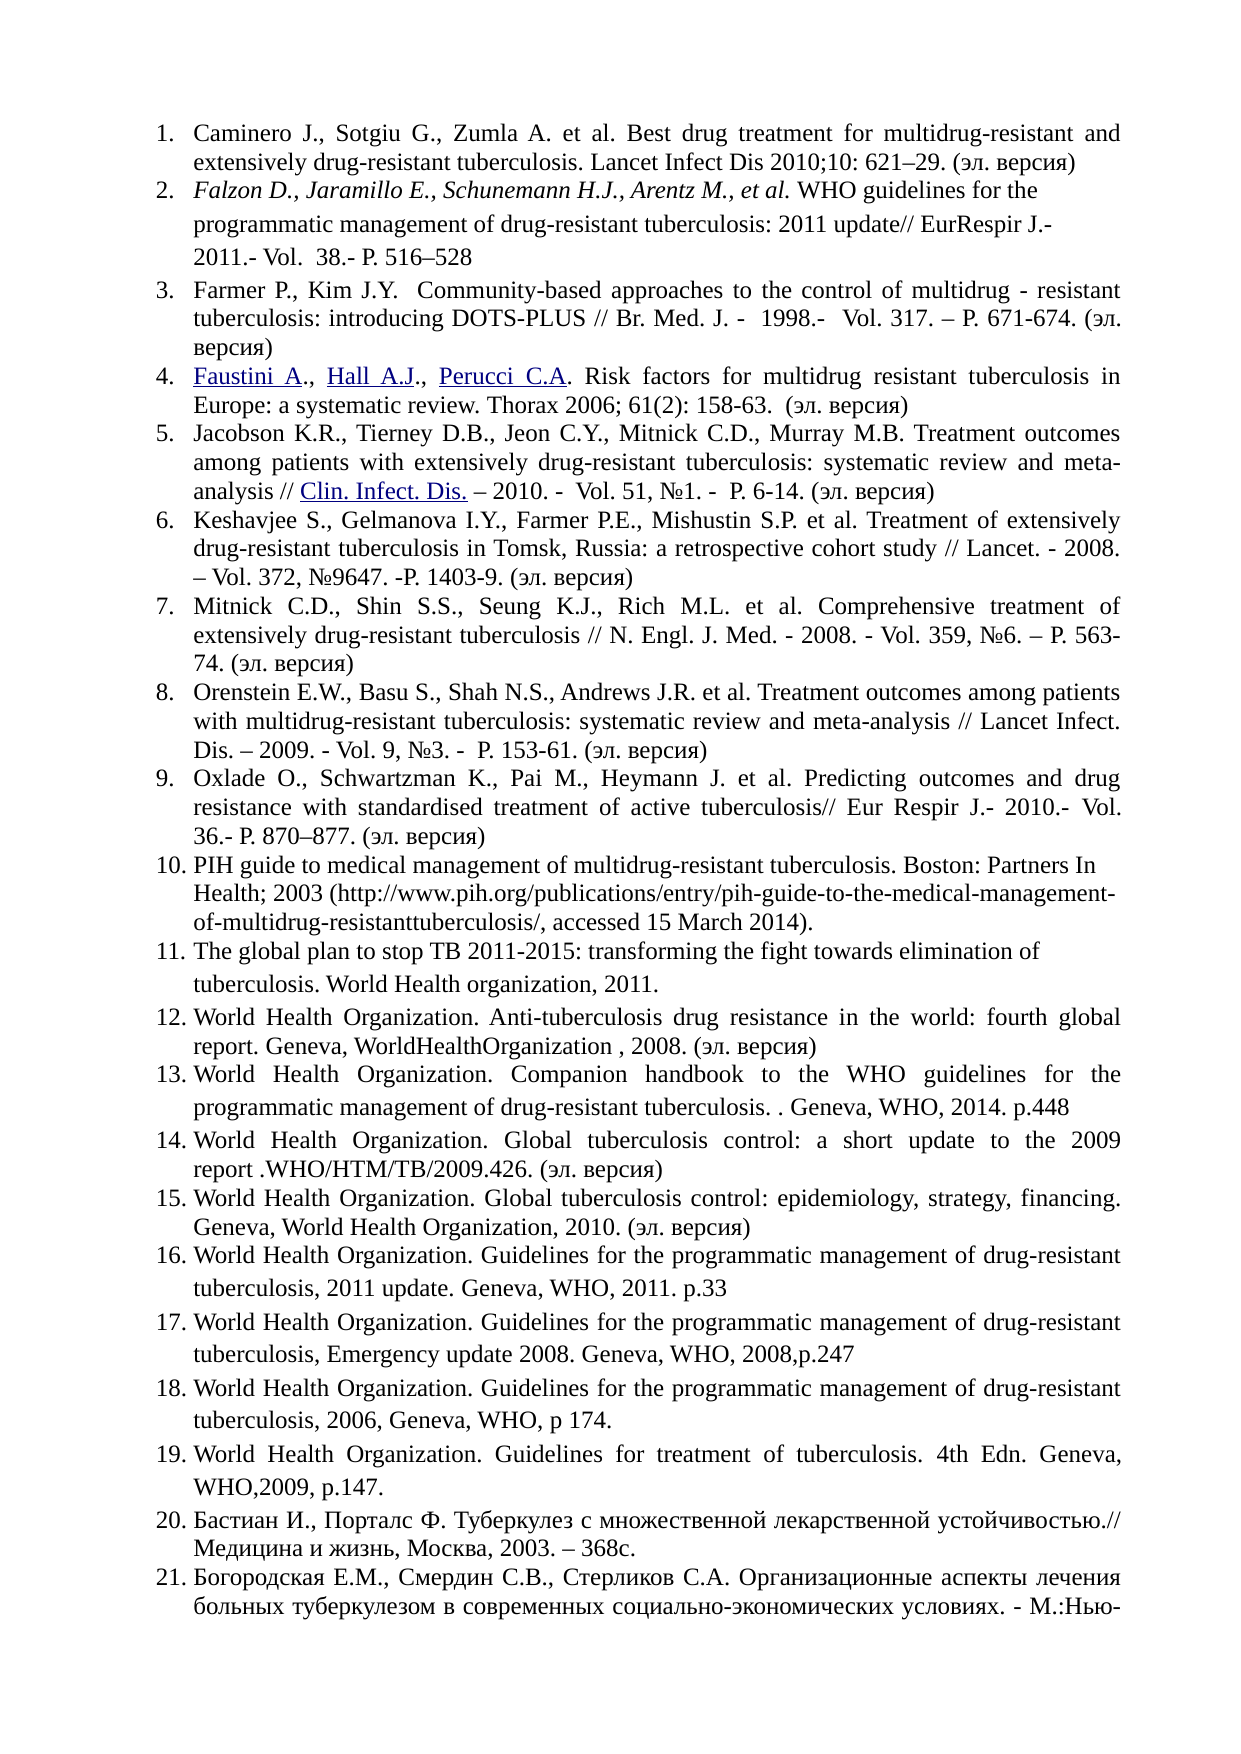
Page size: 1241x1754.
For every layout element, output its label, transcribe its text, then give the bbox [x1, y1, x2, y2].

list Faustini A., Hall A.J., Perucci C.A. Risk factors for multidrug resistant tuberculosis in Europe: a systematic review. Thorax 2006; 61(2): 158-63. (эл. версия) [156, 361, 1122, 418]
list Jacobson K.R., Tierney D.B., Jeon C.Y., Mitnick C.D., Murray M.B. Treatment outcomes among patients with extensively drug-resistant tuberculosis: systematic review and meta-analysis // Clin. Infect. Dis. – 2010. - Vol. 51, №1. - P. 6-14. (эл. версия) [156, 418, 1122, 505]
list Mitnick C.D., Shin S.S., Seung K.J., Rich M.L. et al. Comprehensive treatment of extensively drug-resistant tuberculosis // N. Engl. J. Med. - 2008. - Vol. 359, №6. – P. 563-74. (эл. версия) [156, 591, 1122, 677]
list Keshavjee S., Gelmanova I.Y., Farmer P.E., Mishustin S.P. et al. Treatment of extensively drug-resistant tuberculosis in Tomsk, Russia: a retrospective cohort study // Lancet. - 2008. – Vol. 372, №9647. -P. 1403-9. (эл. версия) [156, 505, 1122, 591]
list PIH guide to medical management of multidrug-resistant tuberculosis. Boston: Partners In Health; 2003 (http://www.pih.org/publications/entry/pih-guide-to-the-medical-management-of-multidrug-resistanttuberculosis/, accessed 15 March 2014). [156, 850, 1122, 936]
list World Health Organization. Global tuberculosis control: a short update to the 2009 report .WHO/HTM/TB/2009.426. (эл. версия) [156, 1126, 1122, 1183]
list World Health Organization. Guidelines for treatment of tuberculosis. 4th Edn. Geneva, WHO,2009, р.147. [156, 1439, 1122, 1500]
list World Health Organization. Companion handbook to the WHO guidelines for the programmatic management of drug-resistant tuberculosis. . Geneva, WHO, 2014. p.448 [156, 1059, 1122, 1121]
list World Health Organization. Guidelines for the programmatic management of drug-resistant tuberculosis, Emergency update 2008. Geneva, WHO, 2008,р.247 [156, 1307, 1122, 1368]
list Falzon D., Jaramillo E., Schunemann H.J., Arentz M., et al. WHO guidelines for the programmatic management of drug-resistant tuberculosis: 2011 update// EurRespir J.- 2011.- Vol. 38.- Р. 516–528 [156, 176, 1122, 270]
list Farmer P., Kim J.Y. Community-based approaches to the control of multidrug - resistant tuberculosis: introducing DOTS-PLUS // Br. Med. J. - 1998.- Vol. 317. – P. 671-674. (эл. версия) [156, 275, 1122, 361]
list Богородская Е.М., Смердин С.В., Стерликов С.А. Организационные аспекты лечения больных туберкулезом в современных социально-экономических условиях. - М.:Нью- [156, 1562, 1122, 1620]
list The global plan to stop TB 2011-2015: transforming the fight towards elimination of tuberculosis. World Health organization, 2011. [156, 936, 1122, 998]
list Oxlade O., Schwartzman K., Pai M., Heymann J. et al. Predicting outcomes and drug resistance with standardised treatment of active tuberculosis// Eur Respir J.- 2010.- Vol. 36.- Р. 870–877. (эл. версия) [156, 763, 1122, 850]
list Orenstein E.W., Basu S., Shah N.S., Andrews J.R. et al. Treatment outcomes among patients with multidrug-resistant tuberculosis: systematic review and meta-analysis // Lancet Infect. Dis. – 2009. - Vol. 9, №3. - P. 153-61. (эл. версия) [156, 677, 1122, 763]
list Бастиан И., Порталс Ф. Туберкулез с множественной лекарственной устойчивостью.// Медицина и жизнь, Москва, 2003. – 368с. [156, 1505, 1122, 1562]
list World Health Organization. Anti-tuberculosis drug resistance in the world: fourth global report. Geneva, WorldHealthOrganization , 2008. (эл. версия) [156, 1002, 1122, 1059]
list World Health Organization. Global tuberculosis control: epidemiology, strategy, financing. Geneva, World Health Organization, 2010. (эл. версия) [156, 1183, 1122, 1241]
list World Health Organization. Guidelines for the programmatic management of drug-resistant tuberculosis, 2011 update. Geneva, WHO, 2011. p.33 [156, 1241, 1122, 1302]
list World Health Organization. Guidelines for the programmatic management of drug-resistant tuberculosis, 2006, Geneva, WHO, р 174. [156, 1373, 1122, 1434]
list Caminero J., Sotgiu G., Zumla A. et al. Best drug treatment for multidrug-resistant and extensively drug-resistant tuberculosis. Lancet Infect Dis 2010;10: 621–29. (эл. версия) [156, 118, 1122, 176]
